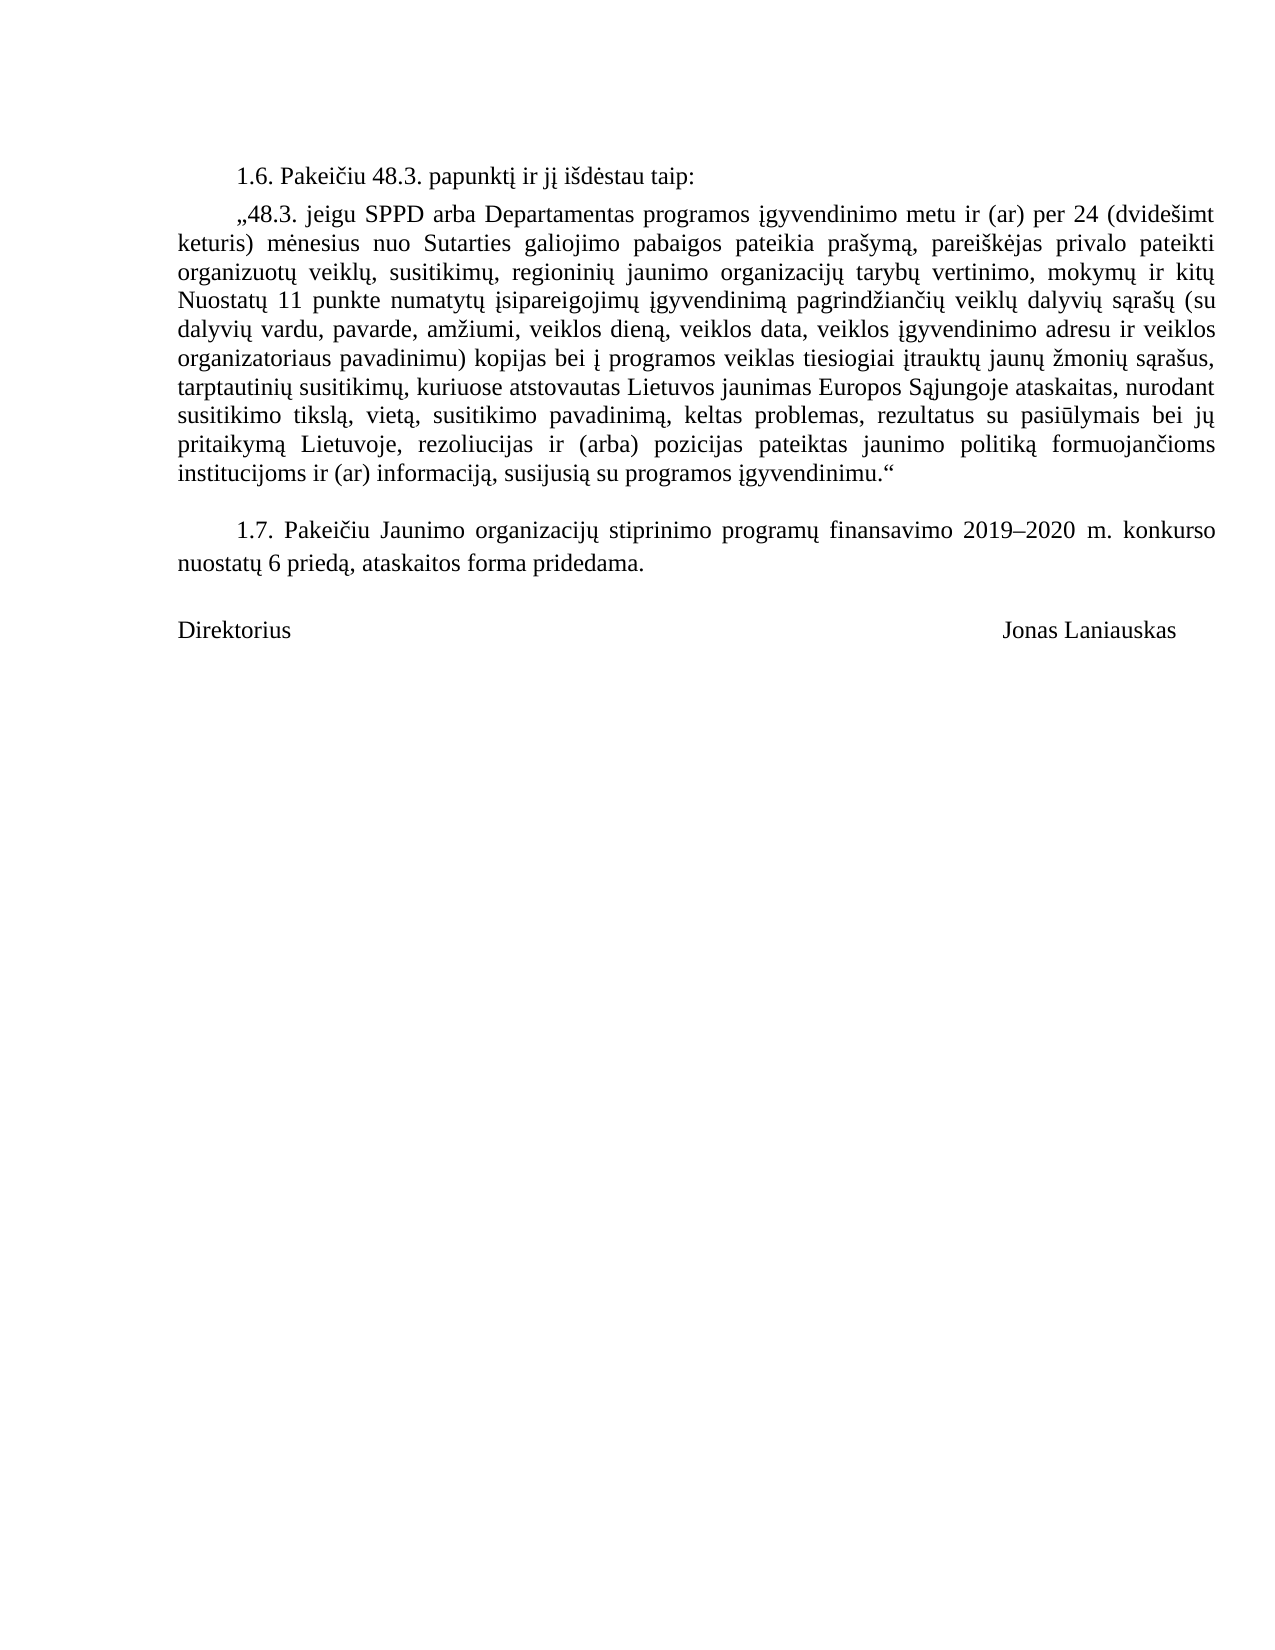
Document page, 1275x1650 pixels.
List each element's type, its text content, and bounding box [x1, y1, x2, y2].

text 1.6. Pakeičiu 48.3. papunktį ir jį išdėstau taip: [177, 161, 1216, 190]
text „48.3. jeigu SPPD arba Departamentas programos įgyvendinimo metu ir (ar) per 24 (dvidešimt keturis) mėnesius nuo Sutarties galiojimo pabaigos pateikia prašymą, pareiškėjas privalo pateikti organizuotų veiklų, susitikimų, regioninių jaunimo organizacijų tarybų vertinimo, mokymų ir kitų Nuostatų 11 punkte numatytų įsipareigojimų įgyvendinimą pagrindžiančių veiklų dalyvių sąrašų (su dalyvių vardu, pavarde, amžiumi, veiklos dieną, veiklos data, veiklos įgyvendinimo adresu ir veiklos organizatoriaus pavadinimu) kopijas bei į programos veiklas tiesiogiai įtrauktų jaunų žmonių sąrašus, tarptautinių susitikimų, kuriuose atstovautas Lietuvos jaunimas Europos Sąjungoje ataskaitas, nurodant susitikimo tikslą, vietą, susitikimo pavadinimą, keltas problemas, rezultatus su pasiūlymais bei jų pritaikymą Lietuvoje, rezoliucijas ir (arba) pozicijas pateiktas jaunimo politiką formuojančioms institucijoms ir (ar) informaciją, susijusią su programos įgyvendinimu.“ [177, 199, 1216, 487]
text 1.7. Pakeičiu Jaunimo organizacijų stiprinimo programų finansavimo 2019–2020 m. konkurso nuostatų 6 priedą, ataskaitos forma pridedama. [177, 515, 1216, 577]
text Direktorius Jonas Laniauskas [177, 615, 1216, 644]
